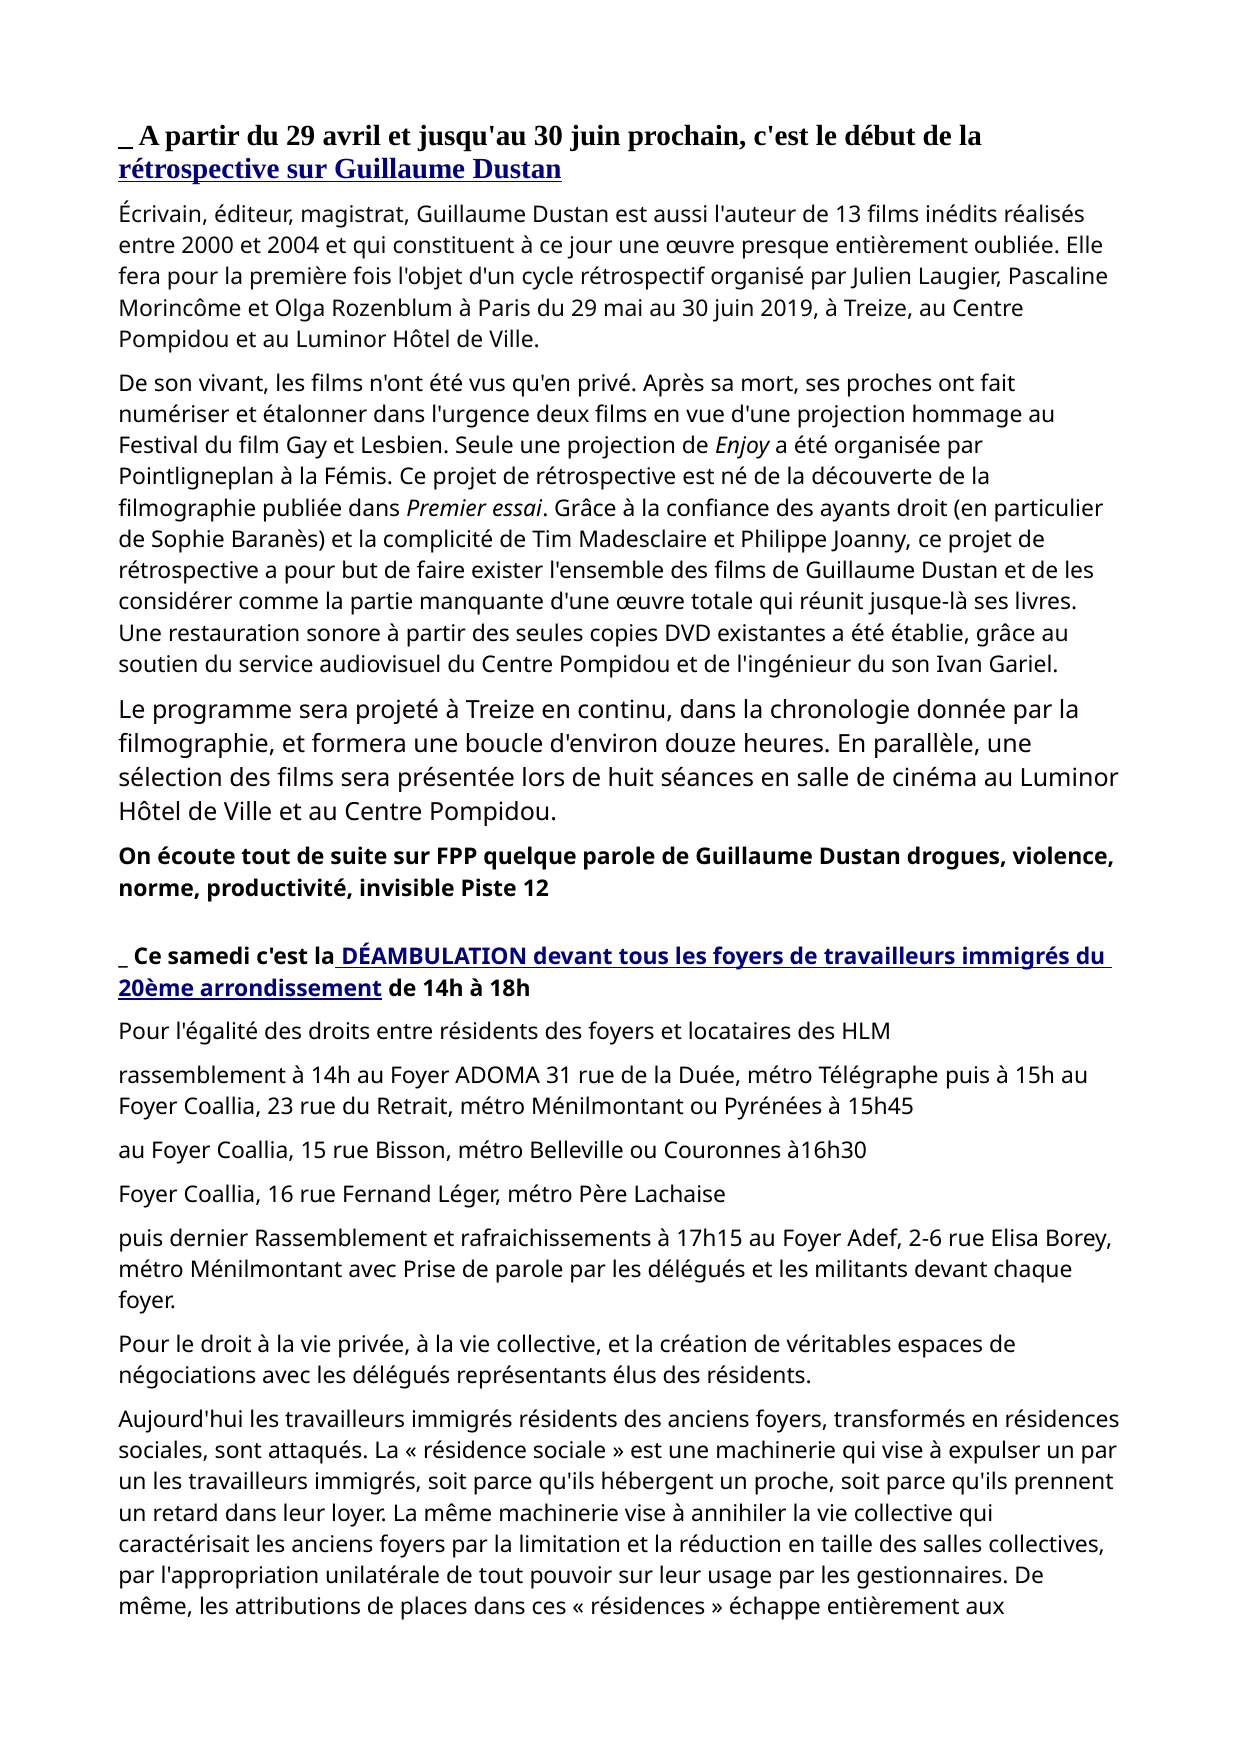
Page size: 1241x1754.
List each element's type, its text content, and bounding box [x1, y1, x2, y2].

text Le programme sera projeté à Treize en continu, dans la chronologie donnée par la filmographie, et formera une boucle d'environ douze heures. En parallèle, une sélection des films sera présentée lors de huit séances en salle de cinéma au Luminor Hôtel de Ville et au Centre Pompidou. [118, 691, 1122, 828]
text Pour l'égalité des droits entre résidents des foyers et locataires des HLM [118, 1015, 1122, 1046]
subtitle _ Ce samedi c'est la DÉAMBULATION devant tous les foyers de travailleurs immigrés du 20ème arrondissement de 14h à 18h [118, 940, 1122, 1003]
subtitle _ A partir du 29 avril et jusqu'au 30 juin prochain, c'est le début de la rétrospective sur Guillaume Dustan [118, 118, 1122, 185]
text Aujourd'hui les travailleurs immigrés résidents des anciens foyers, transformés en résidences sociales, sont attaqués. La « résidence sociale » est une machinerie qui vise à expulser un par un les travailleurs immigrés, soit parce qu'ils hébergent un proche, soit parce qu'ils prennent un retard dans leur loyer. La même machinerie vise à annihiler la vie collective qui caractérisait les anciens foyers par la limitation et la réduction en taille des salles collectives, par l'appropriation unilatérale de tout pouvoir sur leur usage par les gestionnaires. De même, les attributions de places dans ces « résidences » échappe entièrement aux [118, 1403, 1122, 1621]
text Écrivain, éditeur, magistrat, Guillaume Dustan est aussi l'auteur de 13 films inédits réalisés entre 2000 et 2004 et qui constituent à ce jour une œuvre presque entièrement oubliée. Elle fera pour la première fois l'objet d'un cycle rétrospectif organisé par Julien Laugier, Pascaline Morincôme et Olga Rozenblum à Paris du 29 mai au 30 juin 2019, à Treize, au Centre Pompidou et au Luminor Hôtel de Ville. [118, 198, 1122, 354]
text puis dernier Rassemblement et rafraichissements à 17h15 au Foyer Adef, 2-6 rue Elisa Borey, métro Ménilmontant avec Prise de parole par les délégués et les militants devant chaque foyer. [118, 1221, 1122, 1315]
text au Foyer Coallia, 15 rue Bisson, métro Belleville ou Couronnes à16h30 [118, 1134, 1122, 1165]
text Foyer Coallia, 16 rue Fernand Léger, métro Père Lachaise [118, 1178, 1122, 1209]
text On écoute tout de suite sur FPP quelque parole de Guillaume Dustan drogues, violence, norme, productivité, invisible Piste 12 [118, 840, 1122, 903]
text rassemblement à 14h au Foyer ADOMA 31 rue de la Duée, métro Télégraphe puis à 15h au Foyer Coallia, 23 rue du Retrait, métro Ménilmontant ou Pyrénées à 15h45 [118, 1059, 1122, 1121]
text De son vivant, les films n'ont été vus qu'en privé. Après sa mort, ses proches ont fait numériser et étalonner dans l'urgence deux films en vue d'une projection hommage au Festival du film Gay et Lesbien. Seule une projection de Enjoy a été organisée par Pointligneplan à la Fémis. Ce projet de rétrospective est né de la découverte de la filmographie publiée dans Premier essai. Grâce à la confiance des ayants droit (en particulier de Sophie Baranès) et la complicité de Tim Madesclaire et Philippe Joanny, ce projet de rétrospective a pour but de faire exister l'ensemble des films de Guillaume Dustan et de les considérer comme la partie manquante d'une œuvre totale qui réunit jusque-là ses livres. Une restauration sonore à partir des seules copies DVD existantes a été établie, grâce au soutien du service audiovisuel du Centre Pompidou et de l'ingénieur du son Ivan Gariel. [118, 366, 1122, 679]
text Pour le droit à la vie privée, à la vie collective, et la création de véritables espaces de négociations avec les délégués représentants élus des résidents. [118, 1328, 1122, 1390]
